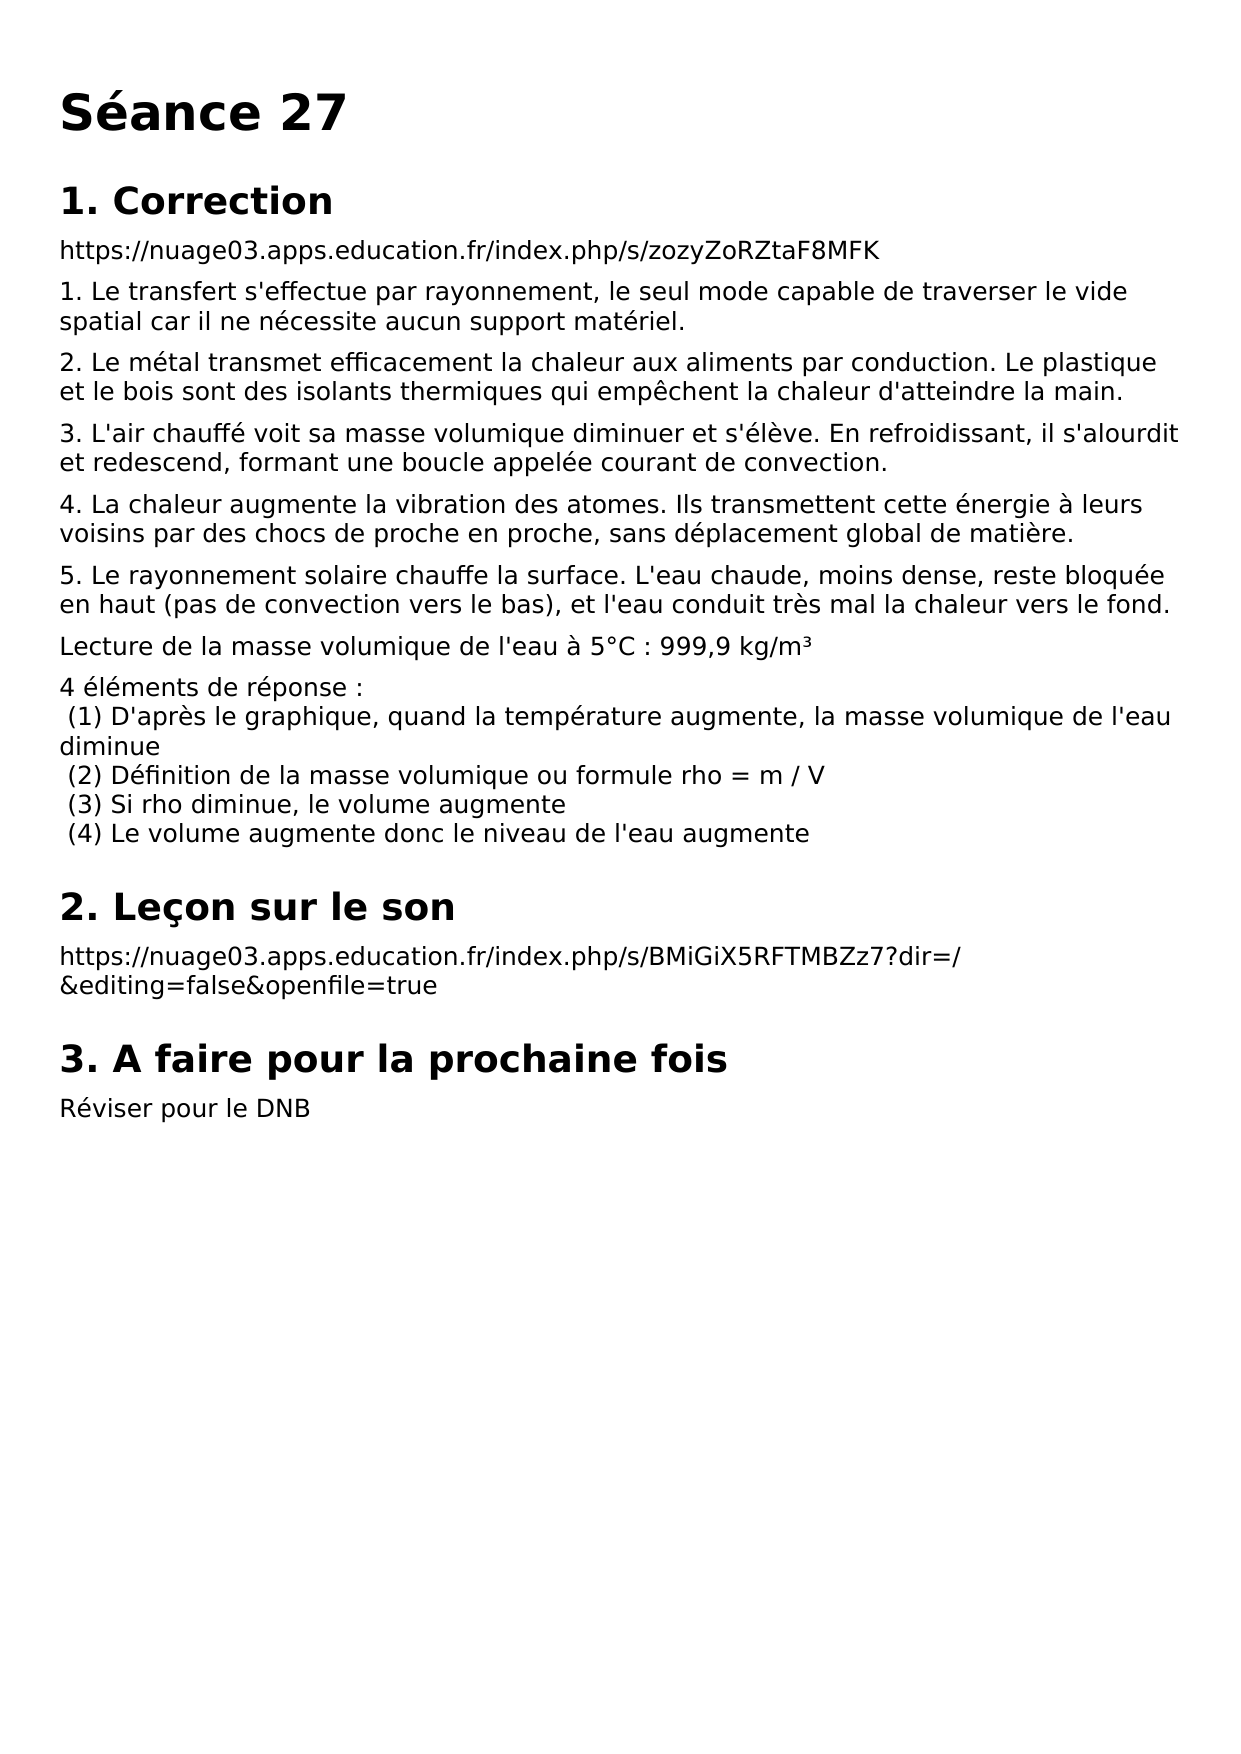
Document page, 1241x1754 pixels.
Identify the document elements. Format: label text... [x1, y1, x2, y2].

text https://nuage03.apps.education.fr/index.php/s/zozyZoRZtaF8MFK [59, 236, 1181, 265]
text 3. L'air chauffé voit sa masse volumique diminuer et s'élève. En refroidissant, il s'alourdit et redescend, formant une boucle appelée courant de convection. [59, 419, 1181, 478]
text 2. Le métal transmet efficacement la chaleur aux aliments par conduction. Le plastique et le bois sont des isolants thermiques qui empêchent la chaleur d'atteindre la main. [59, 348, 1181, 407]
text Lecture de la masse volumique de l'eau à 5°C : 999,9 kg/m³ [59, 632, 1181, 661]
text Réviser pour le DNB [59, 1094, 1181, 1123]
text https://nuage03.apps.education.fr/index.php/s/BMiGiX5RFTMBZz7?dir=/&editing=false&openfile=true [59, 942, 1181, 1000]
text 1. Le transfert s'effectue par rayonnement, le seul mode capable de traverser le vide spatial car il ne nécessite aucun support matériel. [59, 278, 1181, 336]
text 4 éléments de réponse : (1) D'après le graphique, quand la température augmente, la masse volumique de l'eau diminue (2) Définition de la masse volumique ou formule rho = m / V (3) Si rho diminue, le volume augmente (4) Le volume augmente donc le niveau de l'eau augmente [59, 673, 1181, 848]
subtitle 1. Correction [59, 180, 1181, 223]
subtitle 3. A faire pour la prochaine fois [59, 1038, 1181, 1082]
subtitle 2. Leçon sur le son [59, 886, 1181, 929]
text 5. Le rayonnement solaire chauffe la surface. L'eau chaude, moins dense, reste bloquée en haut (pas de convection vers le bas), et l'eau conduit très mal la chaleur vers le fond. [59, 561, 1181, 619]
subtitle Séance 27 [59, 84, 1181, 142]
text 4. La chaleur augmente la vibration des atomes. Ils transmettent cette énergie à leurs voisins par des chocs de proche en proche, sans déplacement global de matière. [59, 490, 1181, 548]
